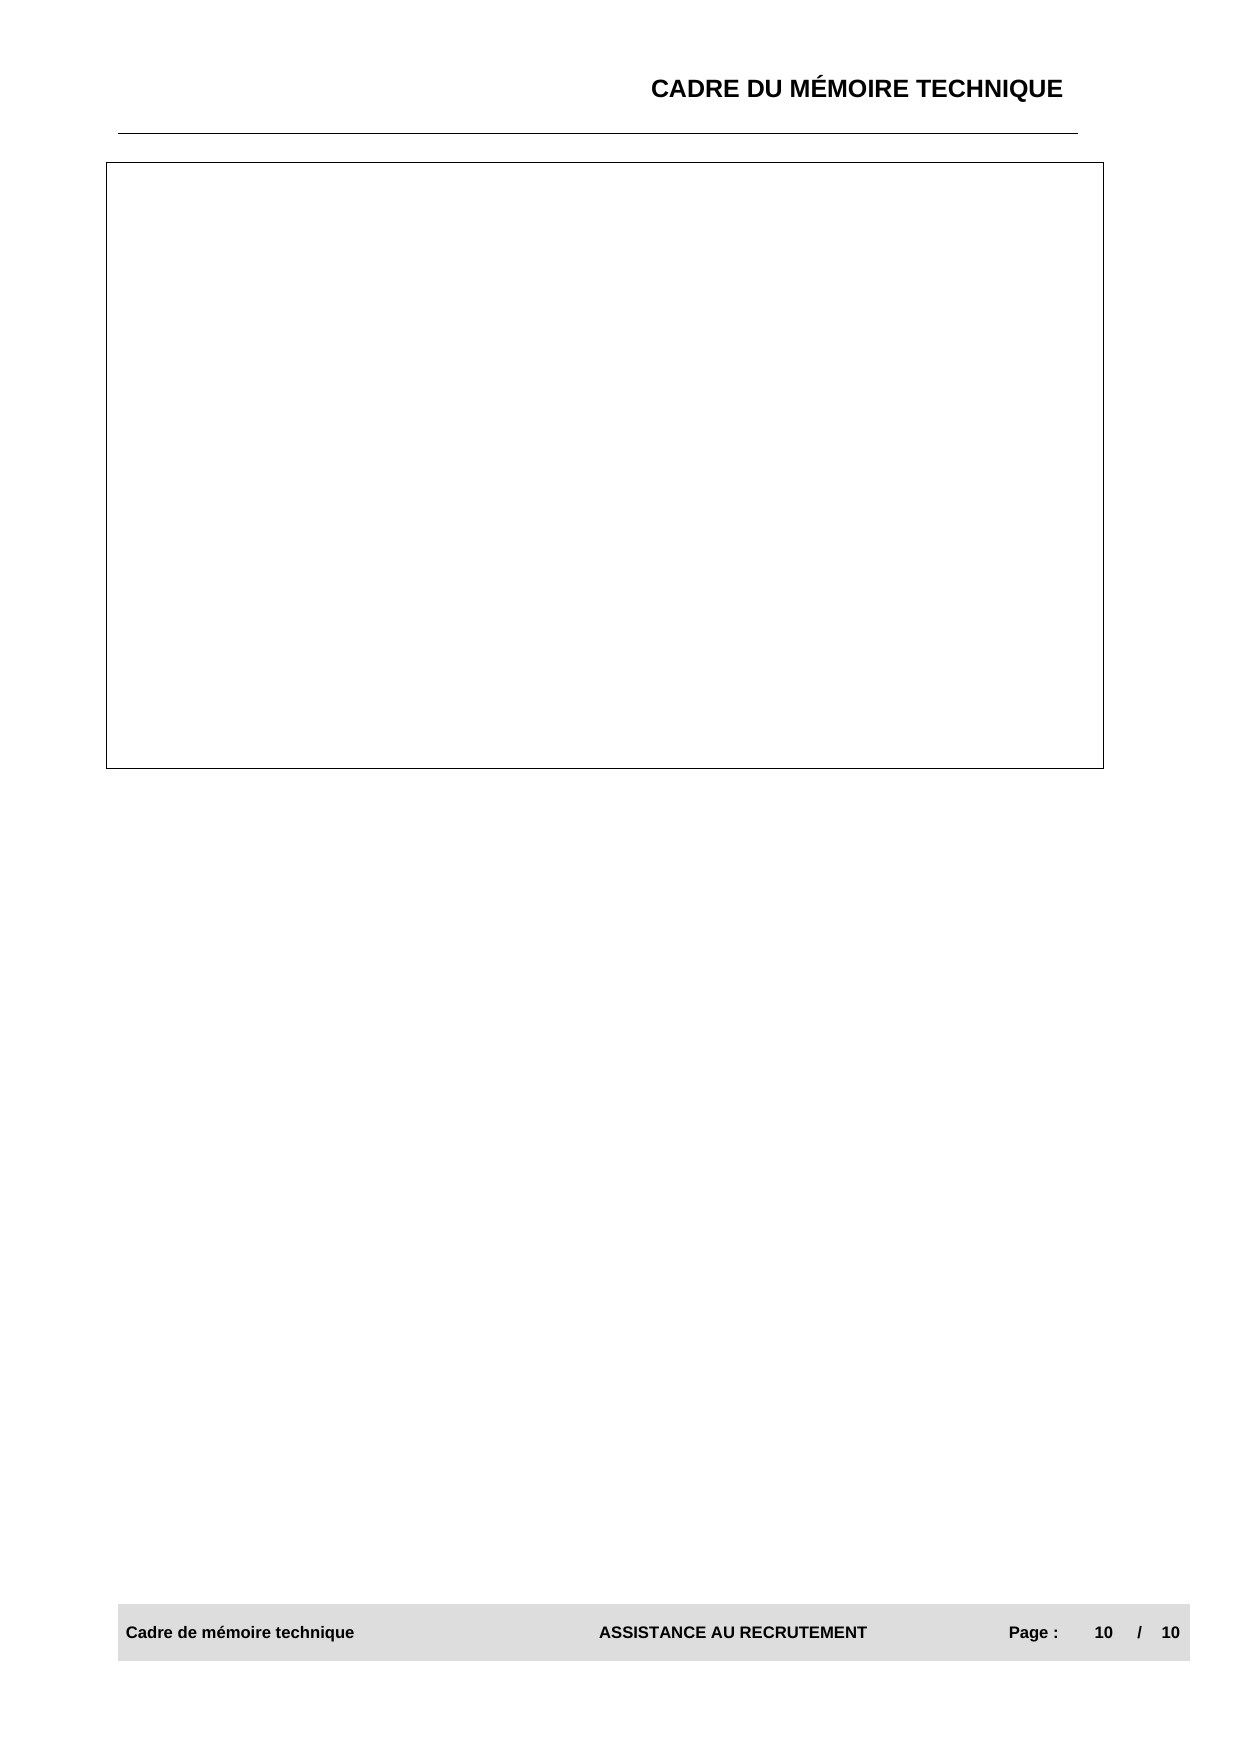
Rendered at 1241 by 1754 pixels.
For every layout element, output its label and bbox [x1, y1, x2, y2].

table_header [107, 163, 1103, 767]
